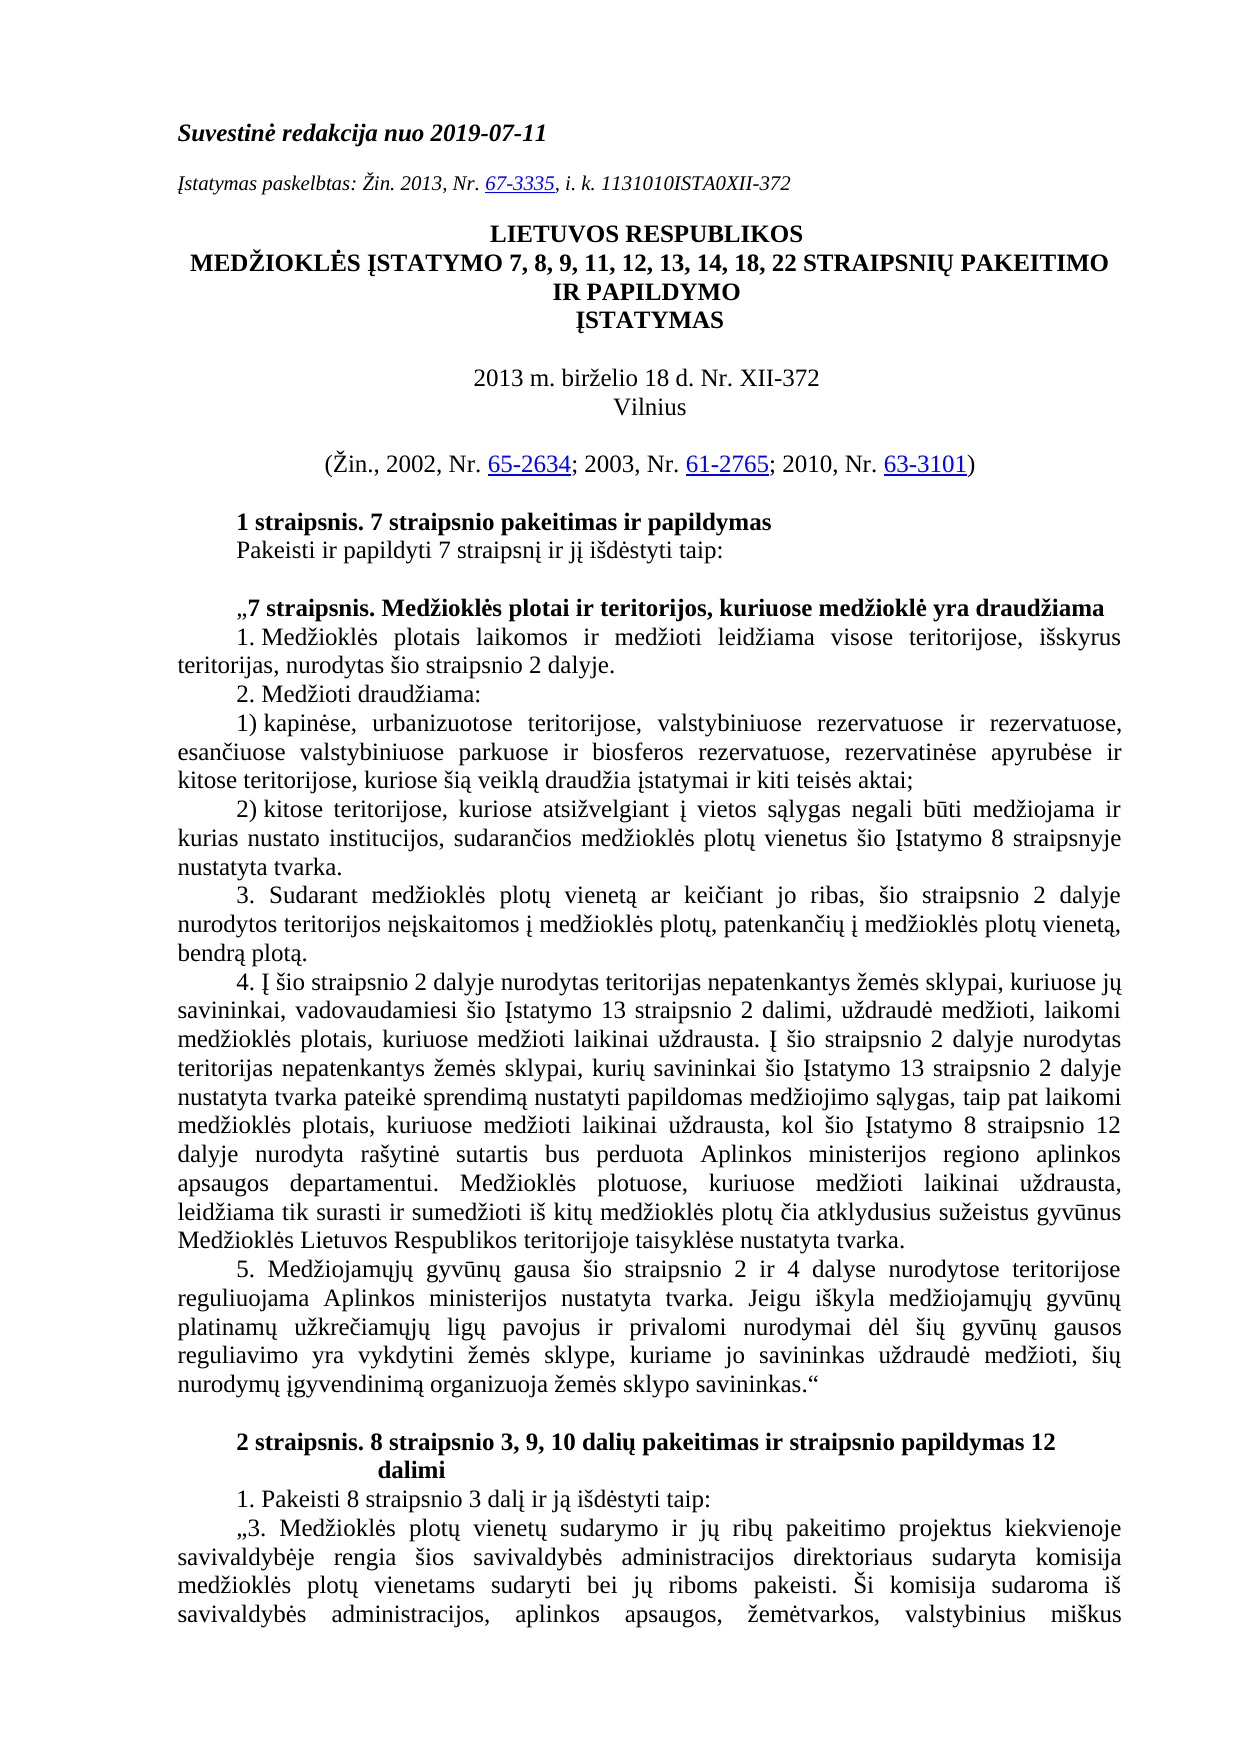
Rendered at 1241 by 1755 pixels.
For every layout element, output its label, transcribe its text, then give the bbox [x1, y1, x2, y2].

text 3. Sudarant medžioklės plotų vienetą ar keičiant jo ribas, šio straipsnio 2 dalyje nurodytos teritorijos neįskaitomos į medžioklės plotų, patenkančių į medžioklės plotų vienetą, bendrą plotą. [177, 880, 1122, 967]
text „7 straipsnis. Medžioklės plotai ir teritorijos, kuriuose medžioklė yra draudžiama [177, 593, 1122, 622]
text 1. Pakeisti 8 straipsnio 3 dalį ir ją išdėstyti taip: [177, 1484, 1122, 1513]
text „3. Medžioklės plotų vienetų sudarymo ir jų ribų pakeitimo projektus kiekvienoje savivaldybėje rengia šios savivaldybės administracijos direktoriaus sudaryta komisija medžioklės plotų vienetams sudaryti bei jų riboms pakeisti. Ši komisija sudaroma iš savivaldybės administracijos, aplinkos apsaugos, žemėtvarkos, valstybinius miškus [177, 1513, 1122, 1628]
text 2) kitose teritorijose, kuriose atsižvelgiant į vietos sąlygas negali būti medžiojama ir kurias nustato institucijos, sudarančios medžioklės plotų vienetus šio Įstatymo 8 straipsnyje nustatyta tvarka. [177, 794, 1122, 880]
text LIETUVOS RESPUBLIKOS MEDŽIOKLĖS ĮSTATYMO 7, 8, 9, 11, 12, 13, 14, 18, 22 STRAIPSNIŲ PAKEITIMO IR PAPILDYMO ĮSTATYMAS [177, 219, 1122, 334]
text 1) kapinėse, urbanizuotose teritorijose, valstybiniuose rezervatuose ir rezervatuose, esančiuose valstybiniuose parkuose ir biosferos rezervatuose, rezervatinėse apyrubėse ir kitose teritorijose, kuriose šią veiklą draudžia įstatymai ir kiti teisės aktai; [177, 708, 1122, 794]
text 2013 m. birželio 18 d. Nr. XII-372 [177, 363, 1122, 392]
text (Žin., 2002, Nr. 65-2634; 2003, Nr. 61-2765; 2010, Nr. 63-3101) [177, 449, 1122, 478]
text 2 straipsnis. 8 straipsnio 3, 9, 10 dalių pakeitimas ir straipsnio papildymas 12 dalimi [236, 1427, 1122, 1484]
text Įstatymas paskelbtas: Žin. 2013, Nr. 67-3335, i. k. 1131010ISTA0XII-372 [177, 171, 1122, 195]
text Vilnius [177, 392, 1122, 420]
text Pakeisti ir papildyti 7 straipsnį ir jį išdėstyti taip: [177, 535, 1122, 564]
text 1. Medžioklės plotais laikomos ir medžioti leidžiama visose teritorijose, išskyrus teritorijas, nurodytas šio straipsnio 2 dalyje. [177, 622, 1122, 679]
text 4. Į šio straipsnio 2 dalyje nurodytas teritorijas nepatenkantys žemės sklypai, kuriuose jų savininkai, vadovaudamiesi šio Įstatymo 13 straipsnio 2 dalimi, uždraudė medžioti, laikomi medžioklės plotais, kuriuose medžioti laikinai uždrausta. Į šio straipsnio 2 dalyje nurodytas teritorijas nepatenkantys žemės sklypai, kurių savininkai šio Įstatymo 13 straipsnio 2 dalyje nustatyta tvarka pateikė sprendimą nustatyti papildomas medžiojimo sąlygas, taip pat laikomi medžioklės plotais, kuriuose medžioti laikinai uždrausta, kol šio Įstatymo 8 straipsnio 12 dalyje nurodyta rašytinė sutartis bus perduota Aplinkos ministerijos regiono aplinkos apsaugos departamentui. Medžioklės plotuose, kuriuose medžioti laikinai uždrausta, leidžiama tik surasti ir sumedžioti iš kitų medžioklės plotų čia atklydusius sužeistus gyvūnus Medžioklės Lietuvos Respublikos teritorijoje taisyklėse nustatyta tvarka. [177, 967, 1122, 1254]
text 2. Medžioti draudžiama: [177, 679, 1122, 708]
text Suvestinė redakcija nuo 2019-07-11 [177, 118, 1122, 147]
text 5. Medžiojamųjų gyvūnų gausa šio straipsnio 2 ir 4 dalyse nurodytose teritorijose reguliuojama Aplinkos ministerijos nustatyta tvarka. Jeigu iškyla medžiojamųjų gyvūnų platinamų užkrečiamųjų ligų pavojus ir privalomi nurodymai dėl šių gyvūnų gausos reguliavimo yra vykdytini žemės sklype, kuriame jo savininkas uždraudė medžioti, šių nurodymų įgyvendinimą organizuoja žemės sklypo savininkas.“ [177, 1254, 1122, 1398]
text 1 straipsnis. 7 straipsnio pakeitimas ir papildymas [177, 507, 1122, 535]
